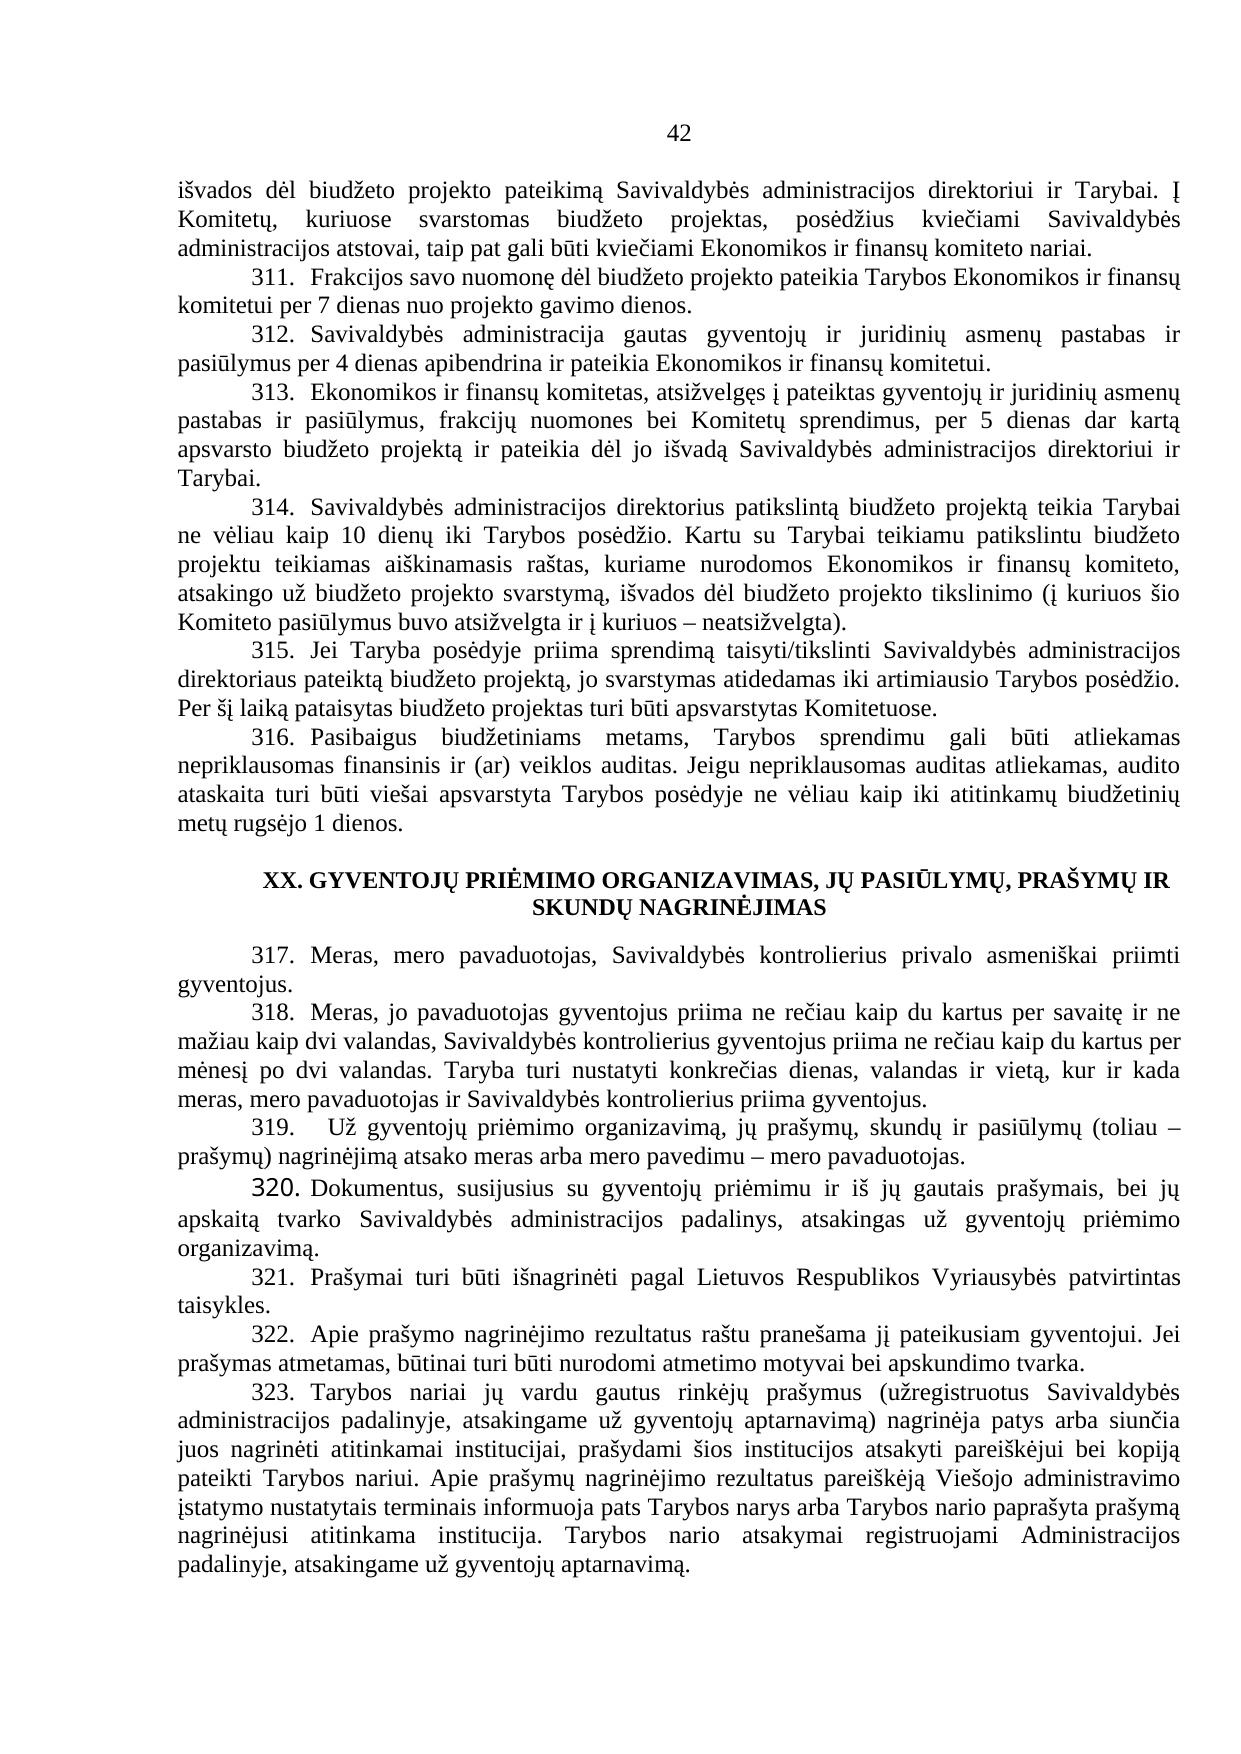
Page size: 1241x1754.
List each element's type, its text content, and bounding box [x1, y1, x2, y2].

text 322. Apie prašymo nagrinėjimo rezultatus raštu pranešama jį pateikusiam gyventojui. Jei prašymas atmetamas, būtinai turi būti nurodomi atmetimo motyvai bei apskundimo tvarka. [177, 1319, 1181, 1377]
text 318. Meras, jo pavaduotojas gyventojus priima ne rečiau kaip du kartus per savaitę ir ne mažiau kaip dvi valandas, Savivaldybės kontrolierius gyventojus priima ne rečiau kaip du kartus per mėnesį po dvi valandas. Taryba turi nustatyti konkrečias dienas, valandas ir vietą, kur ir kada meras, mero pavaduotojas ir Savivaldybės kontrolierius priima gyventojus. [177, 997, 1181, 1112]
text 311. Frakcijos savo nuomonę dėl biudžeto projekto pateikia Tarybos Ekonomikos ir finansų komitetui per 7 dienas nuo projekto gavimo dienos. [177, 262, 1181, 319]
text išvados dėl biudžeto projekto pateikimą Savivaldybės administracijos direktoriui ir Tarybai. Į Komitetų, kuriuose svarstomas biudžeto projektas, posėdžius kviečiami Savivaldybės administracijos atstovai, taip pat gali būti kviečiami Ekonomikos ir finansų komiteto nariai. [177, 176, 1181, 262]
text 314. Savivaldybės administracijos direktorius patikslintą biudžeto projektą teikia Tarybai ne vėliau kaip 10 dienų iki Tarybos posėdžio. Kartu su Tarybai teikiamu patikslintu biudžeto projektu teikiamas aiškinamasis raštas, kuriame nurodomos Ekonomikos ir finansų komiteto, atsakingo už biudžeto projekto svarstymą, išvados dėl biudžeto projekto tikslinimo (į kuriuos šio Komiteto pasiūlymus buvo atsižvelgta ir į kuriuos – neatsižvelgta). [177, 492, 1181, 636]
text 320. Dokumentus, susijusius su gyventojų priėmimu ir iš jų gautais prašymais, bei jų apskaitą tvarko Savivaldybės administracijos padalinys, atsakingas už gyventojų priėmimo organizavimą. [177, 1170, 1181, 1262]
text 313. Ekonomikos ir finansų komitetas, atsižvelgęs į pateiktas gyventojų ir juridinių asmenų pastabas ir pasiūlymus, frakcijų nuomones bei Komitetų sprendimus, per 5 dienas dar kartą apsvarsto biudžeto projektą ir pateikia dėl jo išvadą Savivaldybės administracijos direktoriui ir Tarybai. [177, 377, 1181, 492]
text 319. Už gyventojų priėmimo organizavimą, jų prašymų, skundų ir pasiūlymų (toliau – prašymų) nagrinėjimą atsako meras arba mero pavedimu – mero pavaduotojas. [177, 1112, 1181, 1170]
text 312. Savivaldybės administracija gautas gyventojų ir juridinių asmenų pastabas ir pasiūlymus per 4 dienas apibendrina ir pateikia Ekonomikos ir finansų komitetui. [177, 319, 1181, 377]
text XX. GYVENTOJŲ PRIĖMIMO ORGANIZAVIMAS, JŲ PASIŪLYMŲ, PRAŠYMŲ IR SKUNDŲ NAGRINĖJIMAS [177, 866, 1181, 921]
text 323. Tarybos nariai jų vardu gautus rinkėjų prašymus (užregistruotus Savivaldybės administracijos padalinyje, atsakingame už gyventojų aptarnavimą) nagrinėja patys arba siunčia juos nagrinėti atitinkamai institucijai, prašydami šios institucijos atsakyti pareiškėjui bei kopiją pateikti Tarybos nariui. Apie prašymų nagrinėjimo rezultatus pareiškėją Viešojo administravimo įstatymo nustatytais terminais informuoja pats Tarybos narys arba Tarybos nario paprašyta prašymą nagrinėjusi atitinkama institucija. Tarybos nario atsakymai registruojami Administracijos padalinyje, atsakingame už gyventojų aptarnavimą. [177, 1377, 1181, 1578]
text 316. Pasibaigus biudžetiniams metams, Tarybos sprendimu gali būti atliekamas nepriklausomas finansinis ir (ar) veiklos auditas. Jeigu nepriklausomas auditas atliekamas, audito ataskaita turi būti viešai apsvarstyta Tarybos posėdyje ne vėliau kaip iki atitinkamų biudžetinių metų rugsėjo 1 dienos. [177, 722, 1181, 837]
text 315. Jei Taryba posėdyje priima sprendimą taisyti/tikslinti Savivaldybės administracijos direktoriaus pateiktą biudžeto projektą, jo svarstymas atidedamas iki artimiausio Tarybos posėdžio. Per šį laiką pataisytas biudžeto projektas turi būti apsvarstytas Komitetuose. [177, 636, 1181, 722]
text 321. Prašymai turi būti išnagrinėti pagal Lietuvos Respublikos Vyriausybės patvirtintas taisykles. [177, 1262, 1181, 1319]
text 317. Meras, mero pavaduotojas, Savivaldybės kontrolierius privalo asmeniškai priimti gyventojus. [177, 940, 1181, 997]
